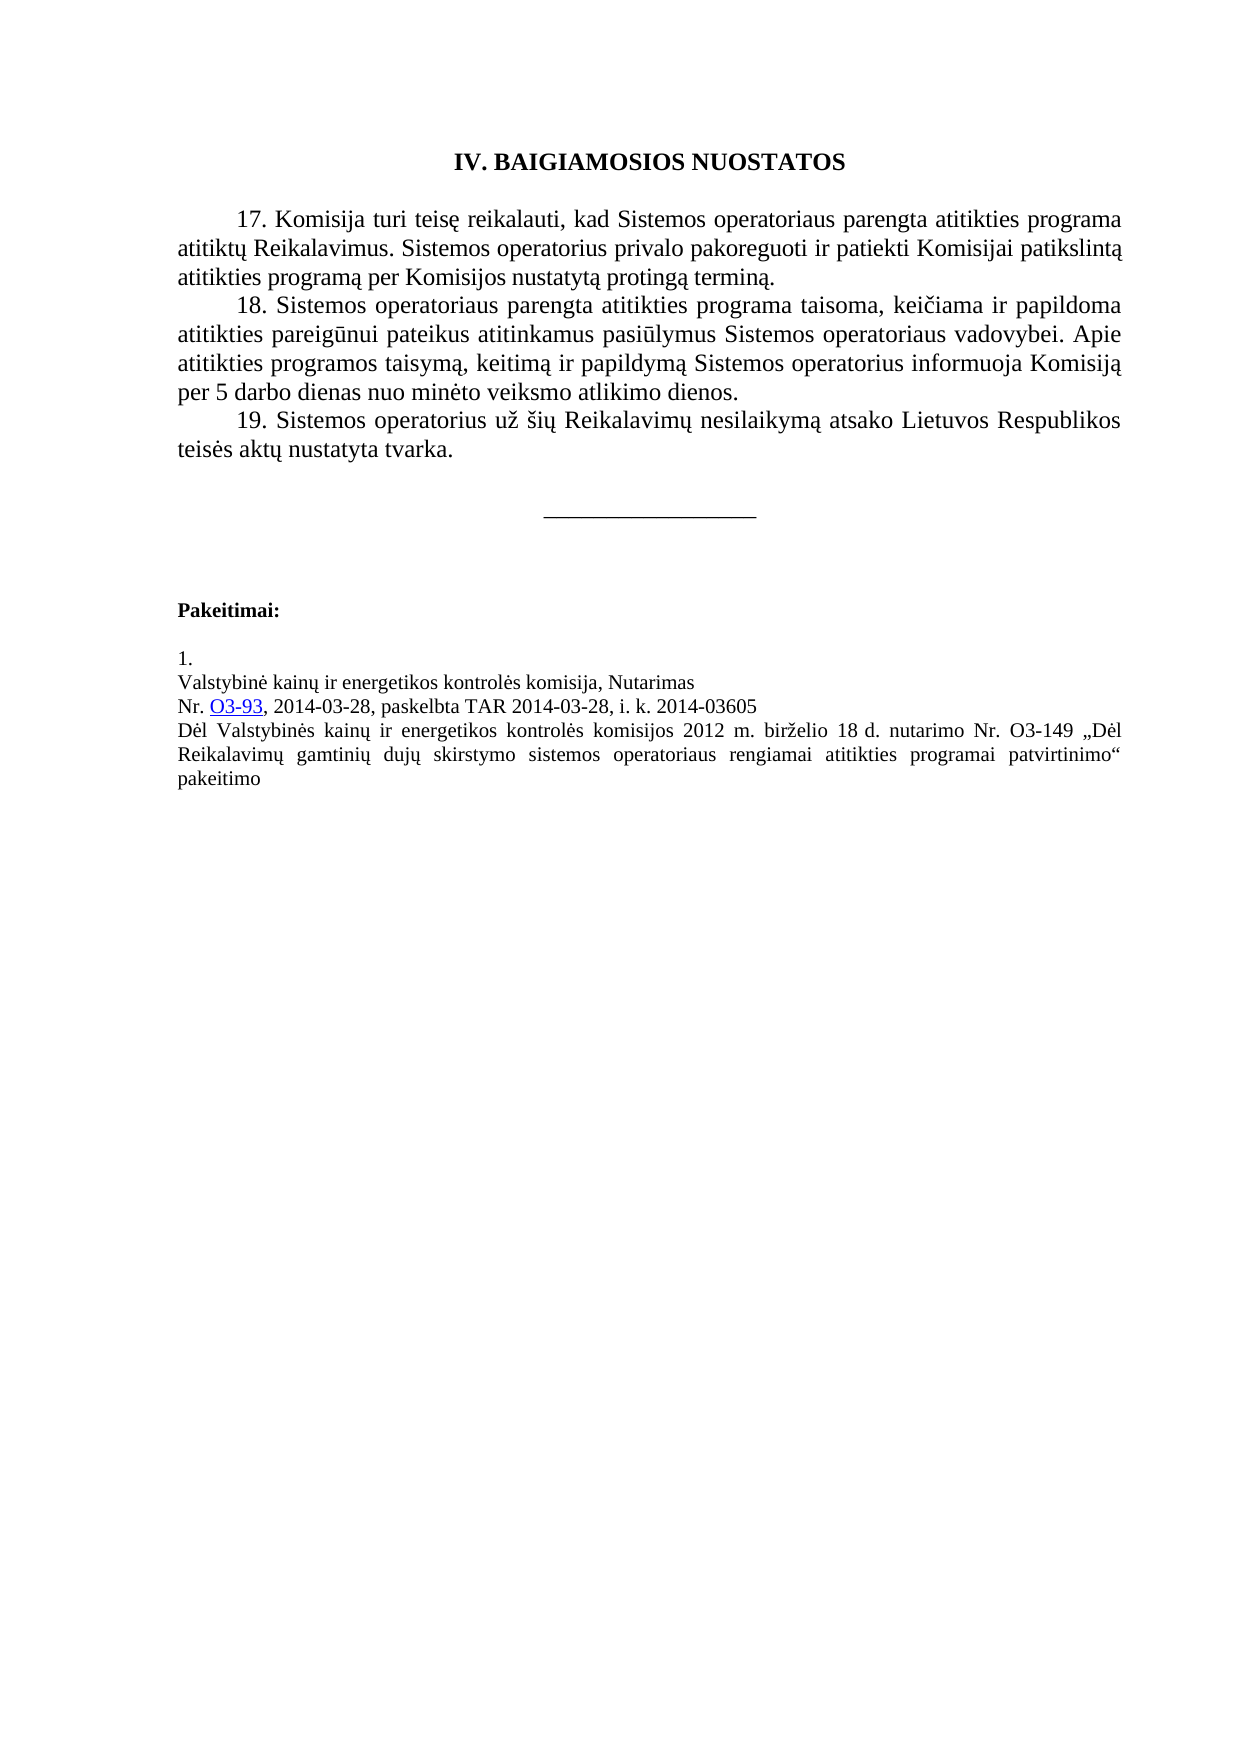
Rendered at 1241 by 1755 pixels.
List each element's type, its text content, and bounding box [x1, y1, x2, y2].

text IV. BAIGIAMOSIOS NUOSTATOS [177, 147, 1122, 176]
text 18. Sistemos operatoriaus parengta atitikties programa taisoma, keičiama ir papildoma atitikties pareigūnui pateikus atitinkamus pasiūlymus Sistemos operatoriaus vadovybei. Apie atitikties programos taisymą, keitimą ir papildymą Sistemos operatorius informuoja Komisiją per 5 darbo dienas nuo minėto veiksmo atlikimo dienos. [177, 291, 1122, 406]
text Dėl Valstybinės kainų ir energetikos kontrolės komisijos 2012 m. birželio 18 d. nutarimo Nr. O3-149 „Dėl Reikalavimų gamtinių dujų skirstymo sistemos operatoriaus rengiamai atitikties programai patvirtinimo“ pakeitimo [177, 718, 1122, 790]
text 17. Komisija turi teisę reikalauti, kad Sistemos operatoriaus parengta atitikties programa atitiktų Reikalavimus. Sistemos operatorius privalo pakoreguoti ir patiekti Komisijai patikslintą atitikties programą per Komisijos nustatytą protingą terminą. [177, 204, 1122, 291]
text Valstybinė kainų ir energetikos kontrolės komisija, Nutarimas [177, 670, 1122, 694]
text 19. Sistemos operatorius už šių Reikalavimų nesilaikymą atsako Lietuvos Respublikos teisės aktų nustatyta tvarka. [177, 406, 1122, 463]
text 1. [177, 646, 1122, 670]
text Pakeitimai: [177, 597, 1122, 622]
text Nr. O3-93, 2014-03-28, paskelbta TAR 2014-03-28, i. k. 2014-03605 [177, 694, 1122, 718]
text _________________ [177, 492, 1122, 521]
